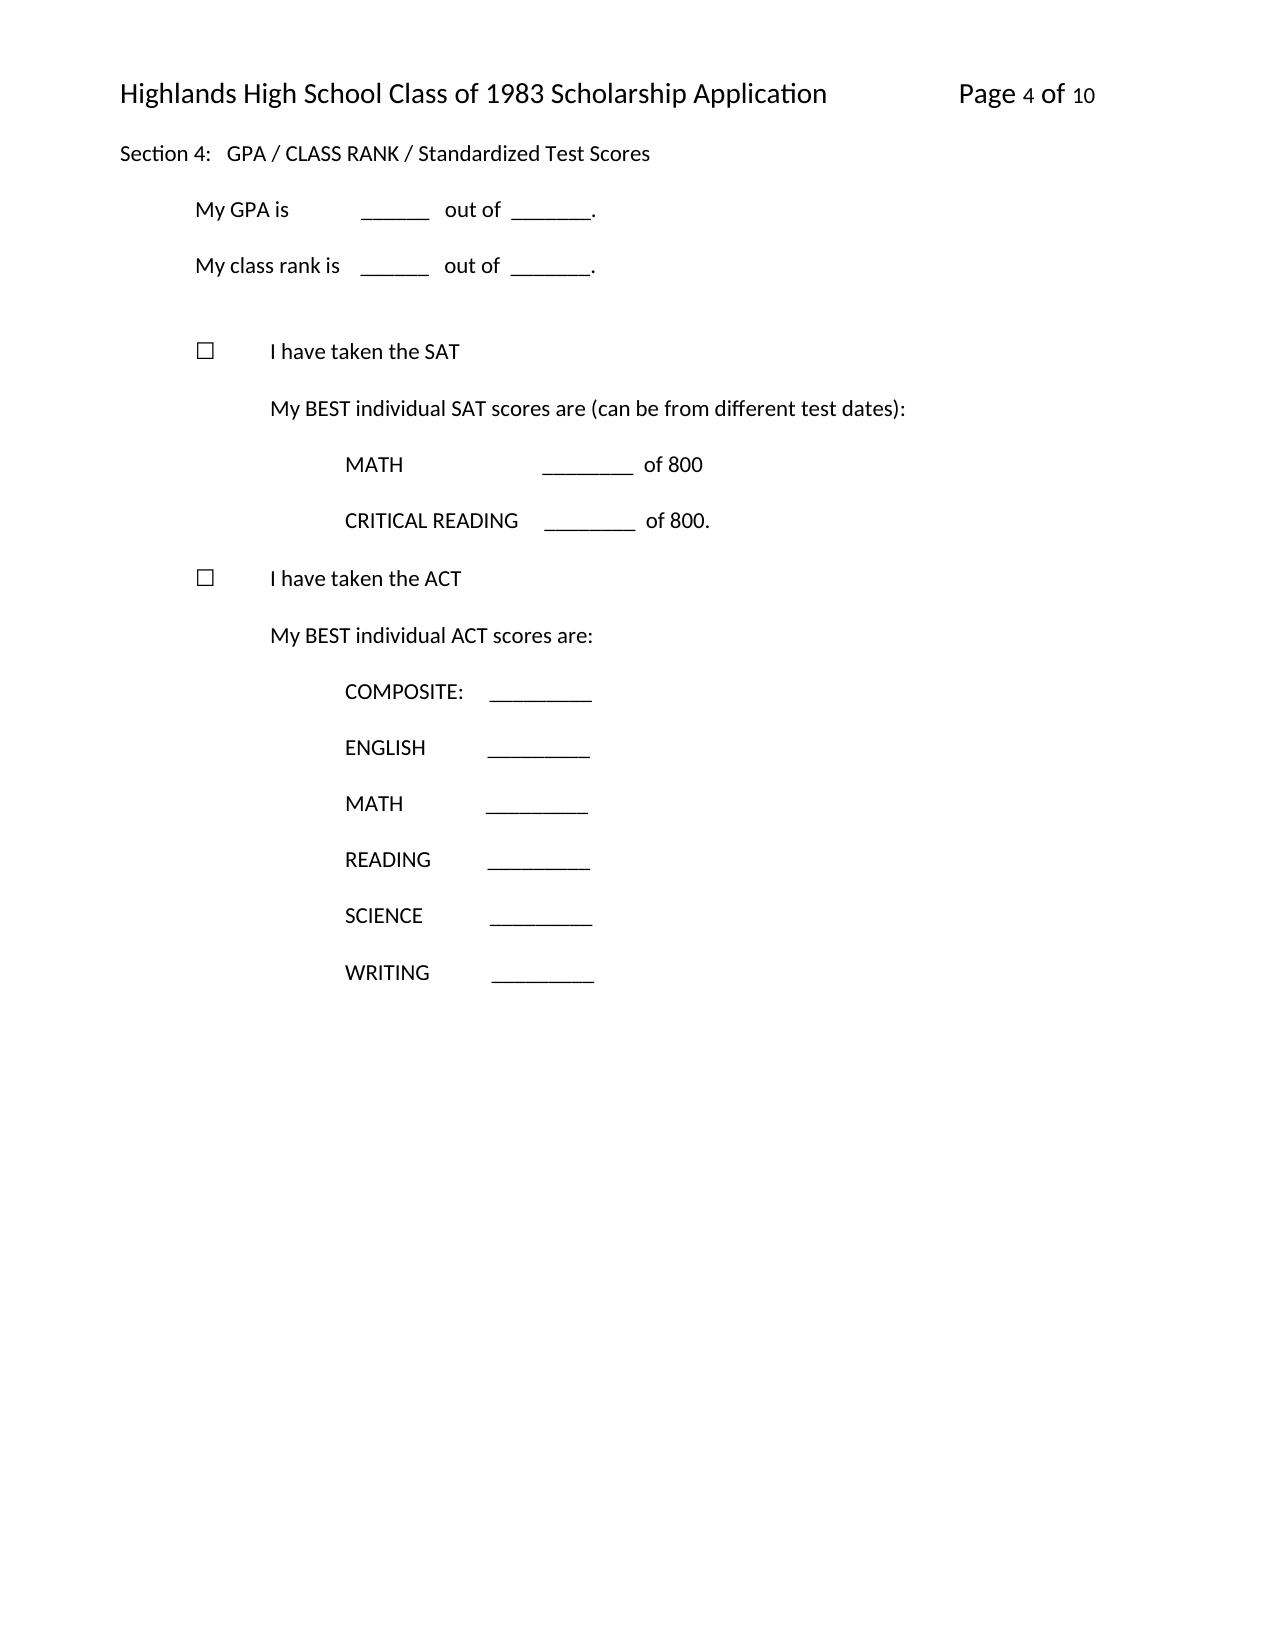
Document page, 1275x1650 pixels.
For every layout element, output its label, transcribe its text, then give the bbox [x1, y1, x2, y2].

text ☐ I have taken the SAT My BEST individual SAT scores are (can be from different test dates): MATH ________ of 800 CRITICAL READING ________ of 800. [195, 335, 1155, 562]
text Section 4: GPA / CLASS RANK / Standardized Test Scores [120, 139, 1155, 195]
text My GPA is ______ out of _______. [195, 195, 1155, 251]
text ☐ I have taken the ACT [195, 562, 1155, 593]
text My class rank is ______ out of _______. [195, 251, 1155, 307]
text My BEST individual ACT scores are: COMPOSITE: _________ ENGLISH _________ MATH _________ READING _________ SCIENCE _________ WRITING _________ [195, 593, 1155, 1014]
